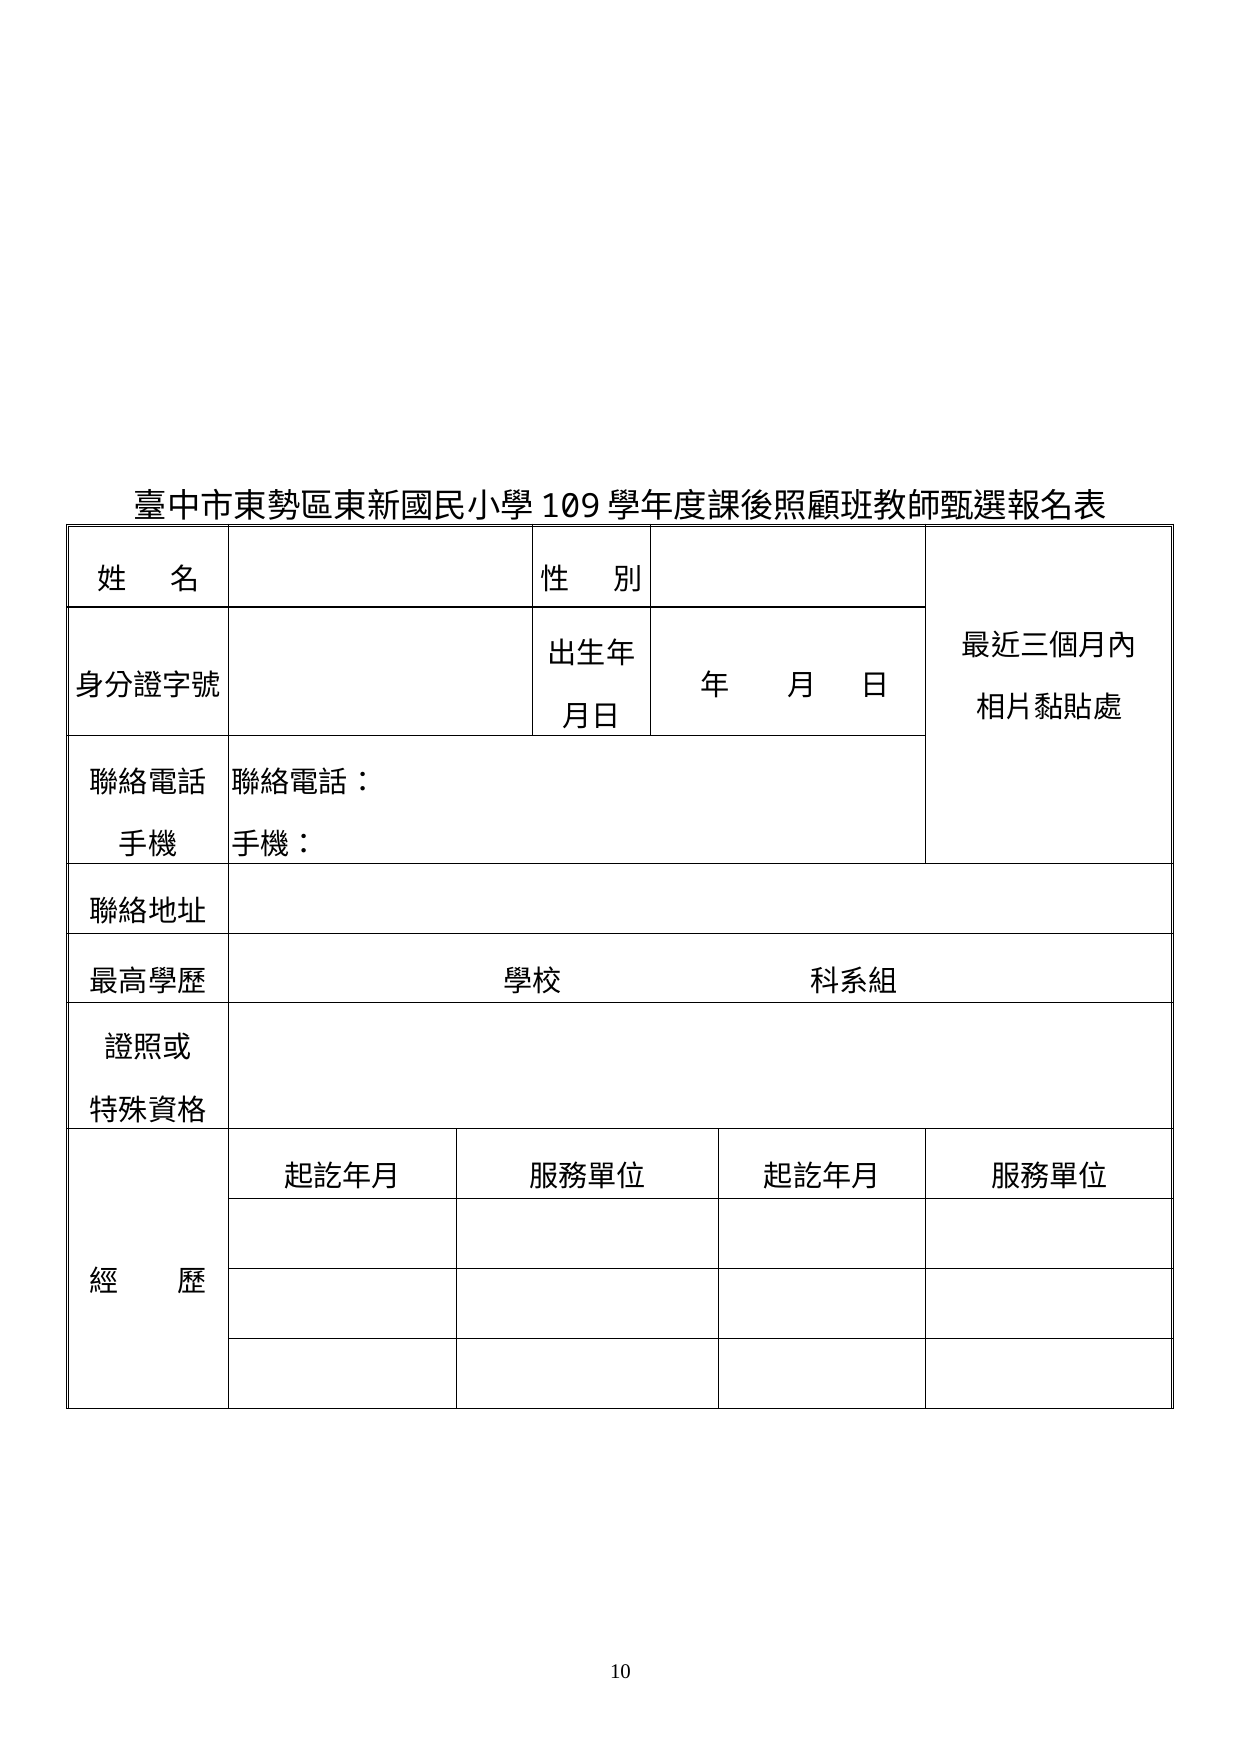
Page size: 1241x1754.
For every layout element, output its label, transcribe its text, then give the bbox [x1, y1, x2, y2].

table_cell 證照或 特殊資格 [69, 1003, 228, 1128]
table_cell 最高學歷 [69, 934, 228, 1002]
table_cell 出生年月日 [533, 608, 650, 734]
table_cell [229, 1199, 456, 1268]
table_cell [229, 1269, 456, 1338]
table_cell 服務單位 [926, 1129, 1171, 1198]
table_cell 年 月 日 [651, 608, 925, 734]
table_cell 聯絡電話： 手機： [229, 736, 925, 863]
table_cell [229, 1003, 1171, 1128]
table_header [651, 527, 925, 606]
table_header 姓 名 [69, 527, 228, 606]
table_cell 聯絡電話 手機 [69, 736, 228, 863]
table_cell [926, 1339, 1171, 1407]
table_cell [457, 1199, 718, 1268]
table_header 性 別 [533, 527, 650, 606]
table_cell [229, 608, 532, 734]
table_cell [719, 1339, 925, 1407]
table_header 最近三個月內 相片黏貼處 [926, 527, 1171, 863]
table_cell [926, 1199, 1171, 1268]
table_cell 起訖年月 [719, 1129, 925, 1198]
table_cell [229, 864, 1171, 932]
table_header [229, 527, 532, 606]
table_cell 經 歷 [69, 1129, 228, 1407]
table_cell [457, 1339, 718, 1407]
text 臺中市東勢區東新國民小學109學年度課後照顧班教師甄選報名表 [118, 461, 1122, 523]
table_cell [719, 1269, 925, 1338]
table_cell 聯絡地址 [69, 864, 228, 932]
table_cell [229, 1339, 456, 1407]
table_cell 學校 科系組 [229, 934, 1171, 1002]
table_cell 服務單位 [457, 1129, 718, 1198]
table_cell 起訖年月 [229, 1129, 456, 1198]
table_cell [457, 1269, 718, 1338]
table_cell 身分證字號 [69, 608, 228, 734]
table_cell [719, 1199, 925, 1268]
table_cell [926, 1269, 1171, 1338]
